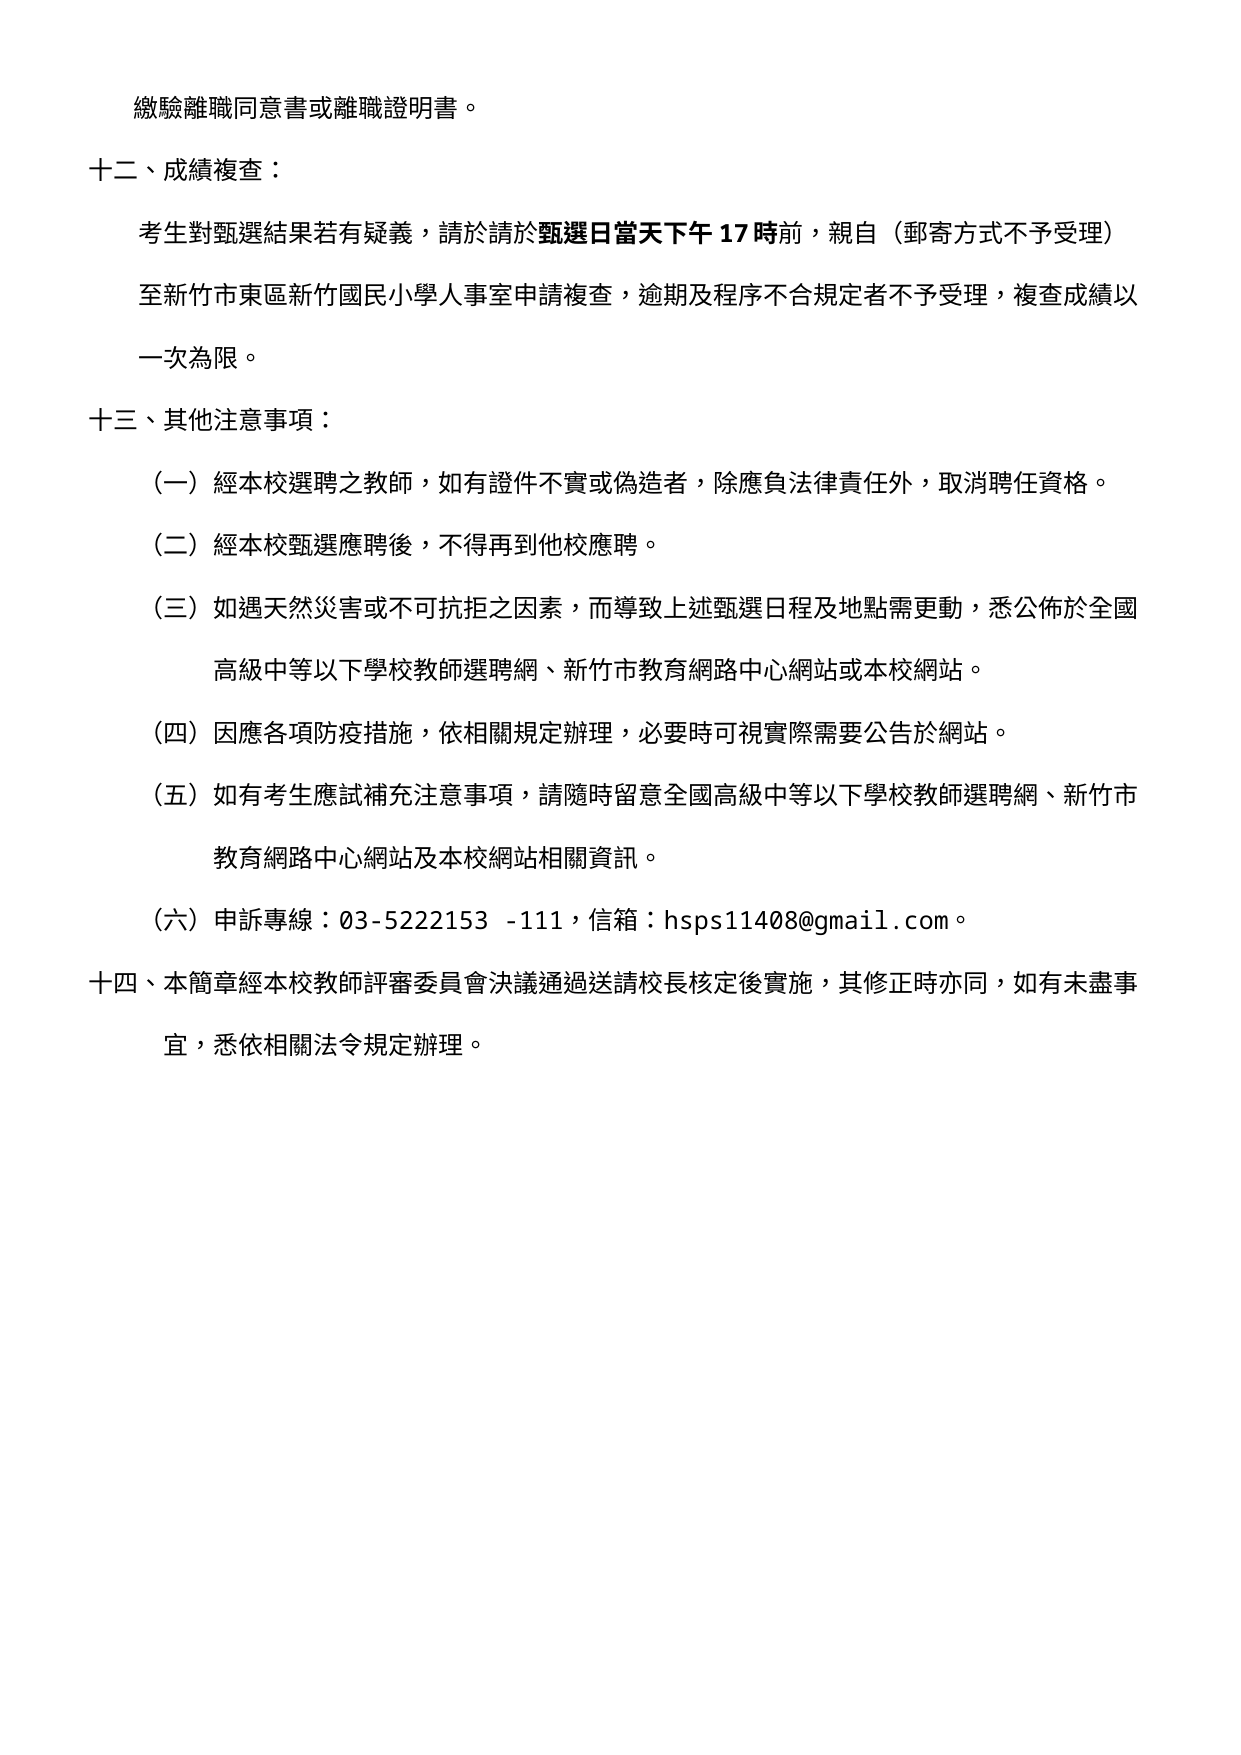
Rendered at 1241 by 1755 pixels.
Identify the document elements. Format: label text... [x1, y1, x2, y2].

text 十三、其他注意事項： [89, 377, 1152, 439]
text 十二、成績複查： [89, 127, 1152, 189]
text （六）申訴專線：03-5222153 -111，信箱：hsps11408@gmail.com。 [89, 877, 1152, 939]
text （三）如遇天然災害或不可抗拒之因素，而導致上述甄選日程及地點需更動，悉公佈於全國高級中等以下學校教師選聘網、新竹市教育網路中心網站或本校網站。 [139, 564, 1152, 689]
text （二）經本校甄選應聘後，不得再到他校應聘。 [139, 502, 1152, 564]
text 十一、錄取公告及報到：錄取公告於甄選日當天下午16時前公告於本校網站，成績另以電子郵件通知。正取人員，應於錄取公告隔天(遇例假日則順延至上班日)上午9時至本校人事室報到，逾期以棄權論，由備取人員依序遞補，並依新竹市政府規定起薪日發給聘書及辦理敘薪。報到時繳驗國民身分證、教師合格證書、學經歷證件，政府機關或公私立學校現職人員，應繳驗離職同意書或離職證明書。 [89, 64, 1152, 127]
text （一）經本校選聘之教師，如有證件不實或偽造者，除應負法律責任外，取消聘任資格。 [139, 439, 1152, 502]
text 十四、本簡章經本校教師評審委員會決議通過送請校長核定後實施，其修正時亦同，如有未盡事宜，悉依相關法令規定辦理。 [89, 939, 1152, 1064]
text （五）如有考生應試補充注意事項，請隨時留意全國高級中等以下學校教師選聘網、新竹市教育網路中心網站及本校網站相關資訊。 [139, 752, 1152, 877]
text （四）因應各項防疫措施，依相關規定辦理，必要時可視實際需要公告於網站。 [139, 689, 1152, 752]
text 考生對甄選結果若有疑義，請於請於甄選日當天下午17時前，親自（郵寄方式不予受理）至新竹市東區新竹國民小學人事室申請複查，逾期及程序不合規定者不予受理，複查成績以一次為限。 [139, 189, 1152, 377]
